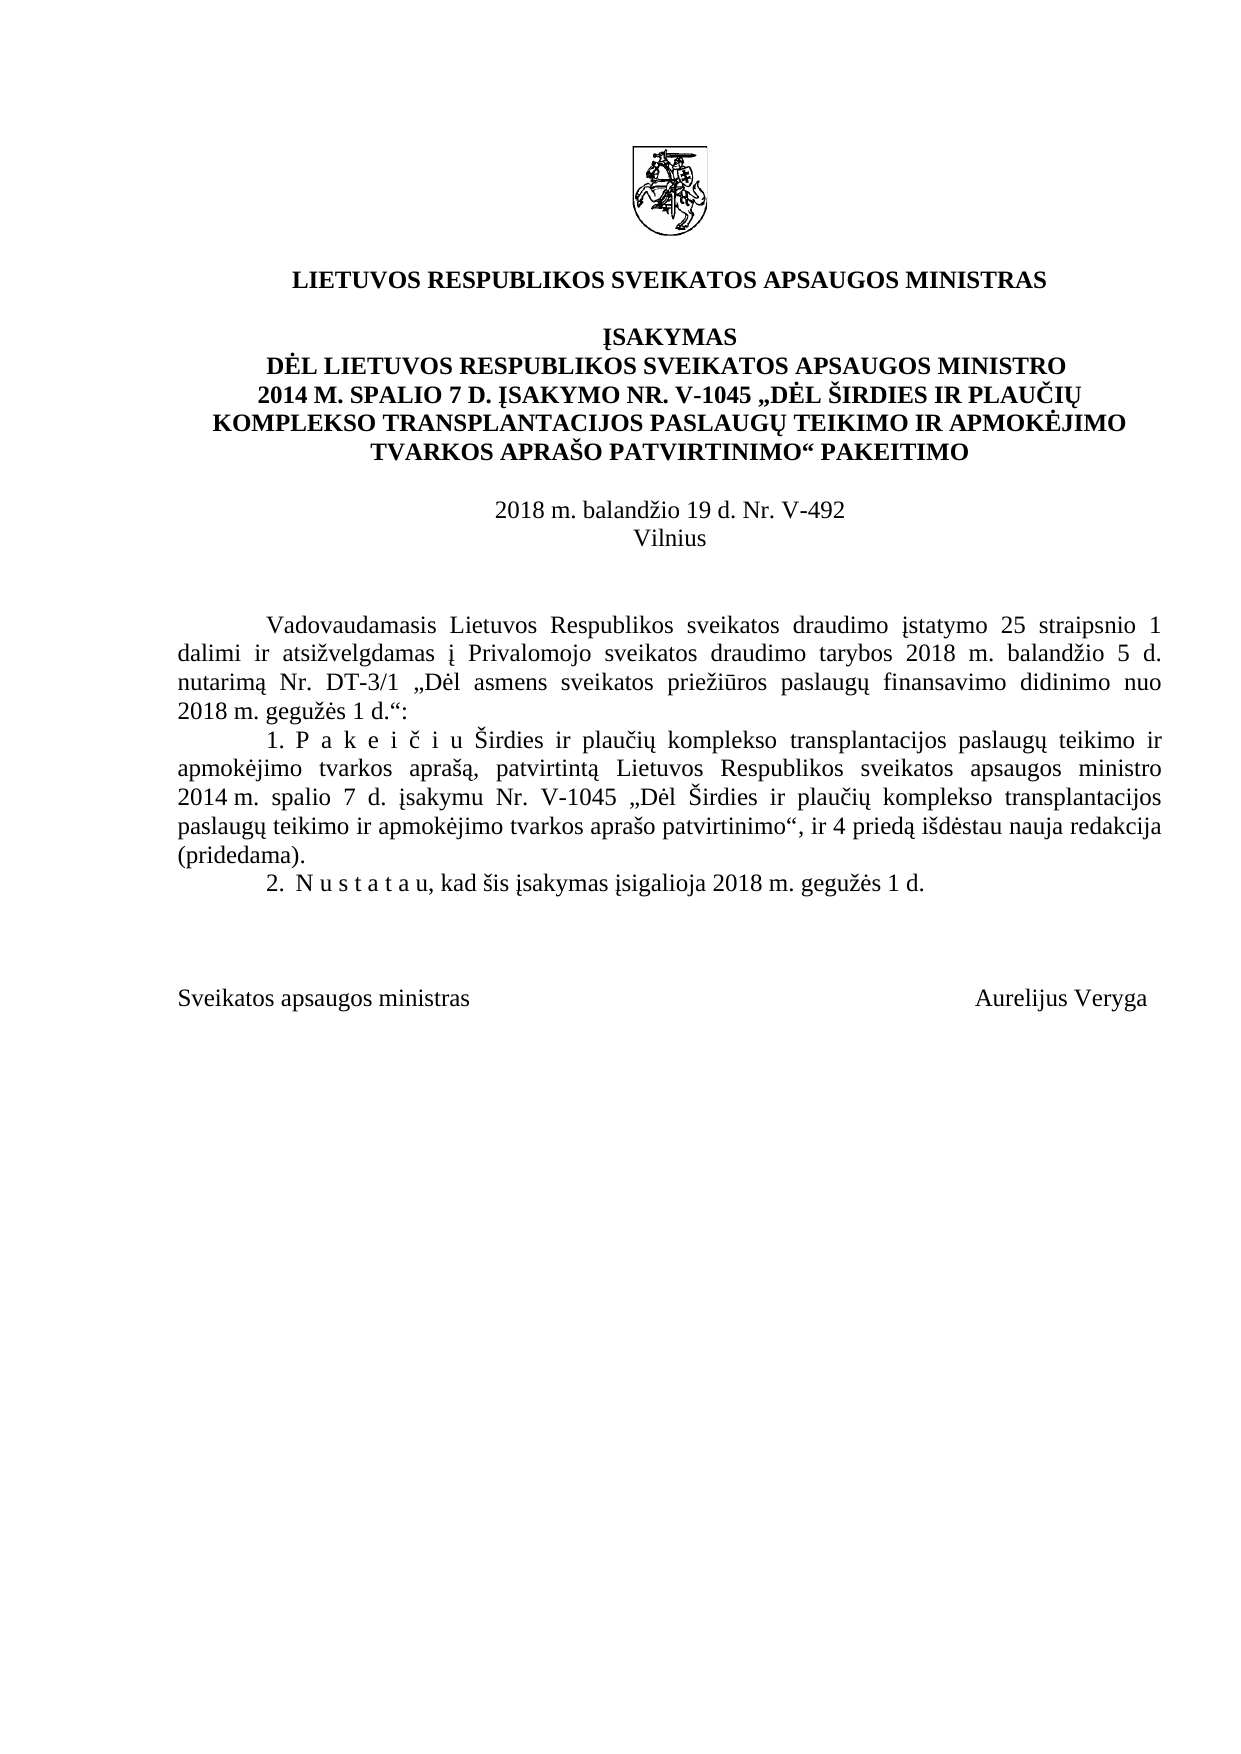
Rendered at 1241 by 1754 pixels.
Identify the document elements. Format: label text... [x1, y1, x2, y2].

text DĖL LIETUVOS RESPUBLIKOS SVEIKATOS APSAUGOS MINISTRO [177, 351, 1162, 380]
text Sveikatos apsaugos ministras Aurelijus Veryga [177, 983, 1162, 1012]
text 1. P a k e i č i u Širdies ir plaučių komplekso transplantacijos paslaugų teikimo ir apmokėjimo tvarkos aprašą, patvirtintą Lietuvos Respublikos sveikatos apsaugos ministro 2014 m. spalio 7 d. įsakymu Nr. V-1045 „Dėl Širdies ir plaučių komplekso transplantacijos paslaugų teikimo ir apmokėjimo tvarkos aprašo patvirtinimo“, ir 4 priedą išdėstau nauja redakcija (pridedama). [177, 725, 1162, 868]
text Vadovaudamasis Lietuvos Respublikos sveikatos draudimo įstatymo 25 straipsnio 1 dalimi ir atsižvelgdamas į Privalomojo sveikatos draudimo tarybos 2018 m. balandžio 5 d. nutarimą Nr. DT-3/1 „Dėl asmens sveikatos priežiūros paslaugų finansavimo didinimo nuo 2018 m. gegužės 1 d.“: [177, 610, 1162, 725]
text ĮSAKYMAS [177, 322, 1162, 351]
text Vilnius [177, 523, 1162, 552]
text LIETUVOS RESPUBLIKOS SVEIKATOS APSAUGOS MINISTRAS [177, 265, 1162, 293]
text 2014 M. SPALIO 7 D. ĮSAKYMO NR. V-1045 „DĖL ŠIRDIES IR PLAUČIŲ KOMPLEKSO TRANSPLANTACIJOS PASLAUGŲ TEIKIMO IR APMOKĖJIMO TVARKOS APRAŠO PATVIRTINIMO“ PAKEITIMO [177, 380, 1162, 466]
text 2018 m. balandžio 19 d. Nr. V-492 [177, 495, 1162, 523]
text 2. N u s t a t a u, kad šis įsakymas įsigalioja 2018 m. gegužės 1 d. [177, 868, 1162, 897]
